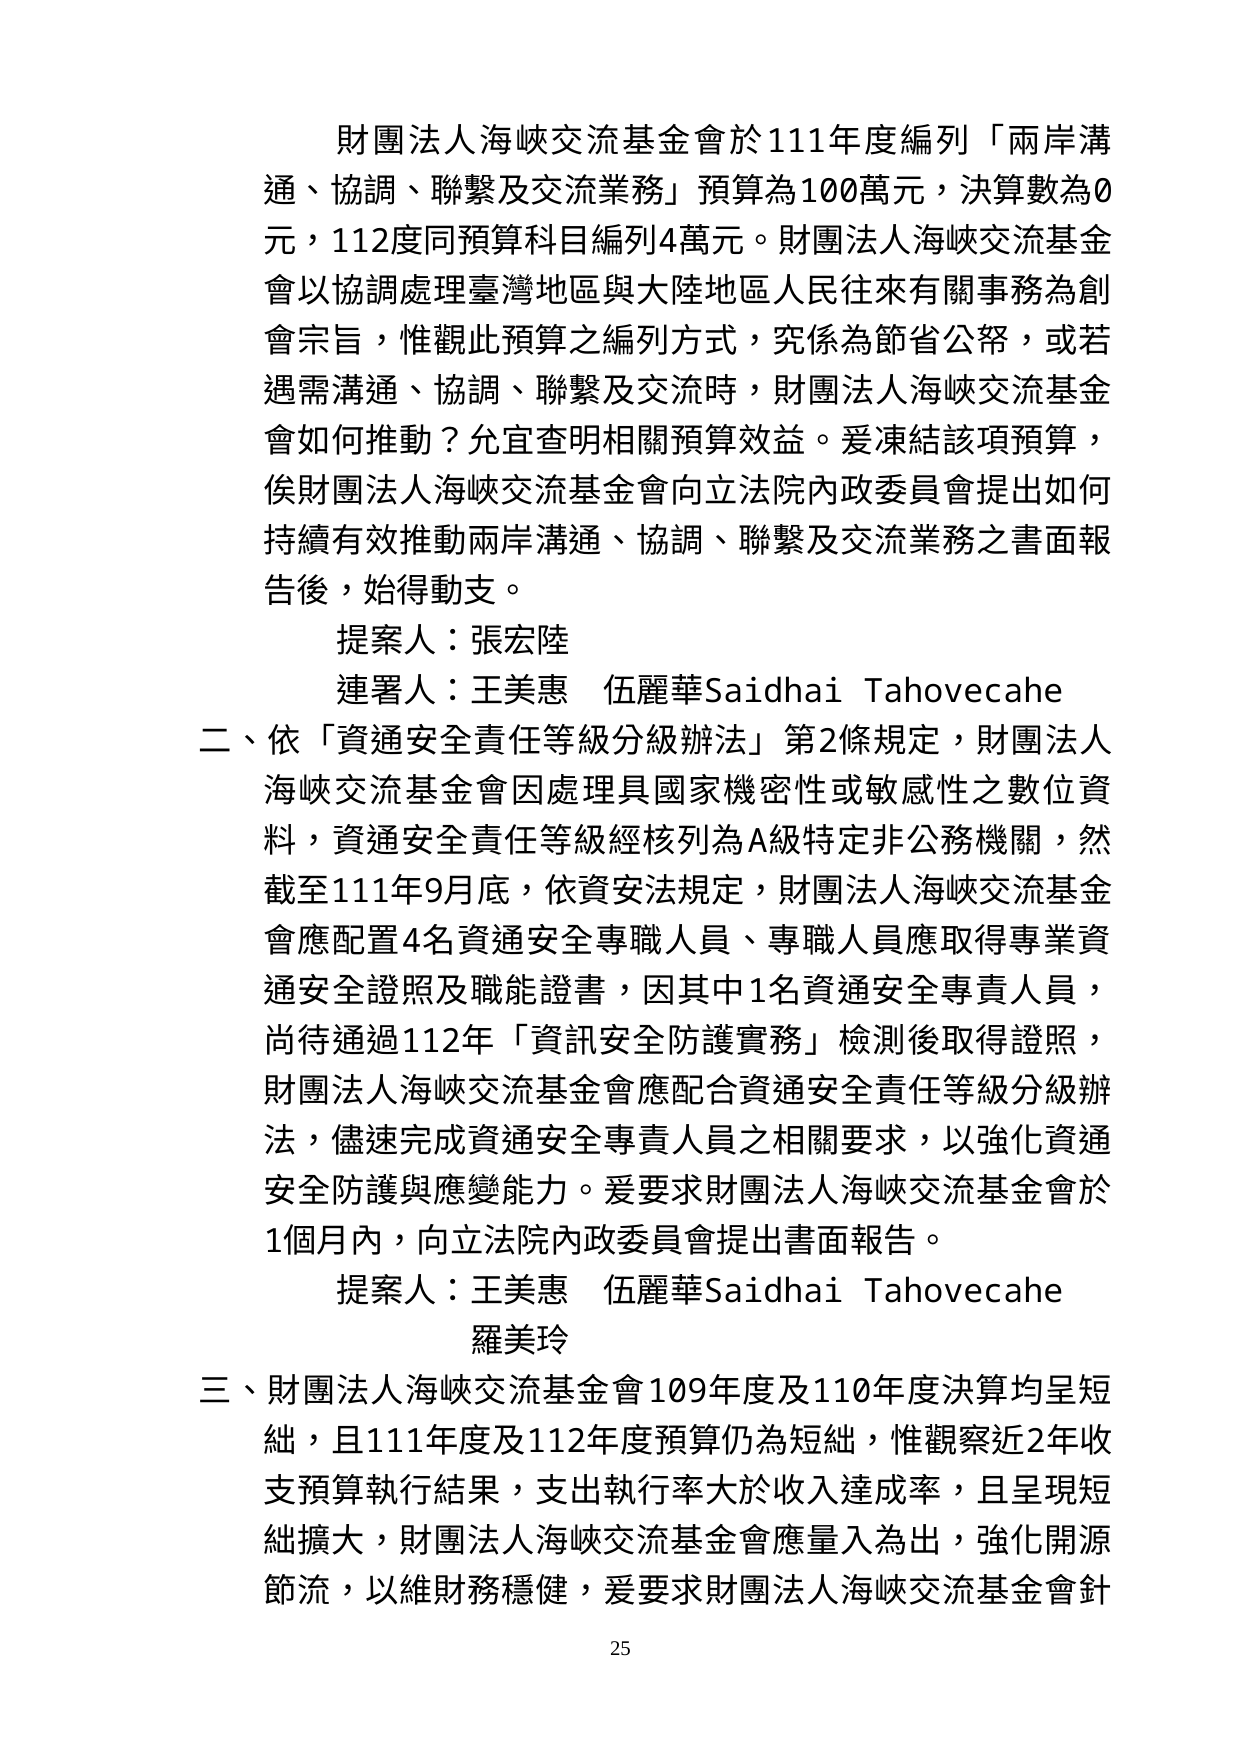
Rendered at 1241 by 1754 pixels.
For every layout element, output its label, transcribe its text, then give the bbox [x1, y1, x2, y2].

text 二、依「資通安全責任等級分級辦法」第2條規定，財團法人海峽交流基金會因處理具國家機密性或敏感性之數位資料，資通安全責任等級經核列為A級特定非公務機關，然截至111年9月底，依資安法規定，財團法人海峽交流基金會應配置4名資通安全專職人員、專職人員應取得專業資通安全證照及職能證書，因其中1名資通安全專責人員，尚待通過112年「資訊安全防護實務」檢測後取得證照，財團法人海峽交流基金會應配合資通安全責任等級分級辦法，儘速完成資通安全專責人員之相關要求，以強化資通安全防護與應變能力。爰要求財團法人海峽交流基金會於1個月內，向立法院內政委員會提出書面報告。 [130, 712, 1113, 1262]
text 提案人：張宏陸 [263, 612, 1113, 662]
text 連署人：王美惠 伍麗華Saidhai Tahovecahe [263, 662, 1113, 712]
text 財團法人海峽交流基金會於111年度編列「兩岸溝通、協調、聯繫及交流業務」預算為100萬元，決算數為0元，112度同預算科目編列4萬元。財團法人海峽交流基金會以協調處理臺灣地區與大陸地區人民往來有關事務為創會宗旨，惟觀此預算之編列方式，究係為節省公帑，或若遇需溝通、協調、聯繫及交流時，財團法人海峽交流基金會如何推動？允宜查明相關預算效益。爰凍結該項預算，俟財團法人海峽交流基金會向立法院內政委員會提出如何持續有效推動兩岸溝通、協調、聯繫及交流業務之書面報告後，始得動支。 [263, 112, 1113, 612]
text 羅美玲 [263, 1312, 1113, 1362]
text 提案人：王美惠 伍麗華Saidhai Tahovecahe [263, 1262, 1113, 1312]
text 三、財團法人海峽交流基金會109年度及110年度決算均呈短絀，且111年度及112年度預算仍為短絀，惟觀察近2年收支預算執行結果，支出執行率大於收入達成率，且呈現短絀擴大，財團法人海峽交流基金會應量入為出，強化開源節流，以維財務穩健，爰要求財團法人海峽交流基金會針 [130, 1362, 1113, 1612]
